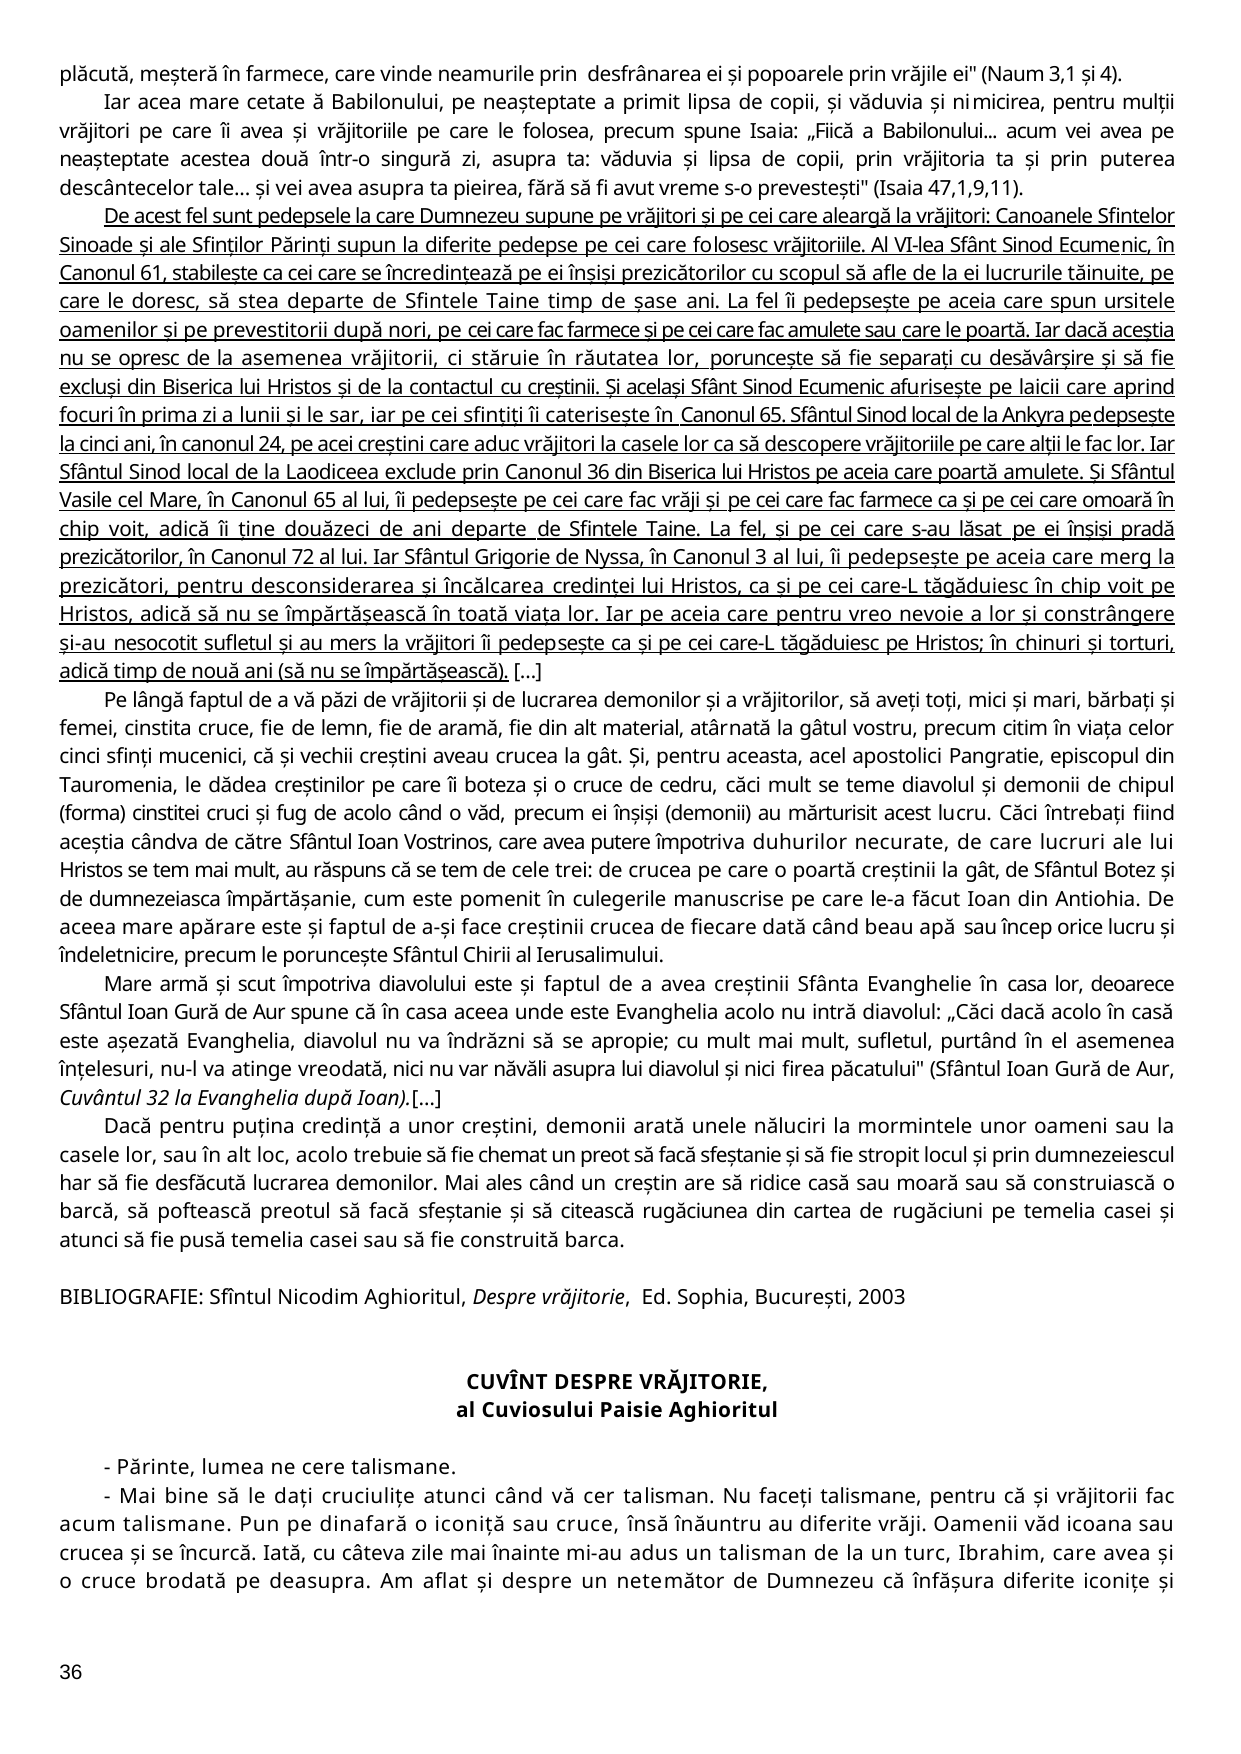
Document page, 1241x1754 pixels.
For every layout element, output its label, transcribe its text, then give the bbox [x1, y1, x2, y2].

text al Cuviosului Paisie Aghioritul [59, 1396, 1175, 1424]
text CUVÎNT DESPRE VRĂJITORIE, [59, 1367, 1175, 1396]
text - Părinte, lumea ne cere talismane. [59, 1452, 1175, 1481]
text şi-au nesocotit sufletul şi au mers la vrăjitori îi pedepseşte ca şi pe cei care-L tăgăduiesc pe Hristos; în chinuri şi torturi, [59, 625, 1175, 652]
text Dacă pentru puţina credinţă a unor creştini, demonii arată unele năluciri la mormintele unor oameni sau la casele lor, sau în alt loc, acolo trebuie să fie chemat un preot să facă sfeştanie şi să fie stropit locul şi prin dumnezeiescul har să fie desfăcută lucrarea demonilor. Mai ales când un creştin are să ridice casă sau moară sau să construiască o barcă, să poftească preotul să facă sfeştanie şi să citească rugăciunea din cartea de rugăciuni pe temelia casei şi atunci să fie pusă temelia casei sau să fie construită barca. [59, 1111, 1175, 1253]
text Iar acea mare cetate ă Babilonului, pe neaşteptate a primit lipsa de copii, şi văduvia şi nimicirea, pentru mulţii vrăjitori pe care îi avea şi vrăjitoriile pe care le folosea, precum spune Isaia: „Fiică a Babilonului... acum vei avea pe neaşteptate acestea două într-o singură zi, asupra ta: văduvia şi lipsa de copii, prin vrăjitoria ta şi prin puterea descântecelor tale... şi vei avea asupra ta pieirea, fără să fi avut vreme s-o prevesteşti" (Isaia 47,1,9,11). [59, 87, 1175, 201]
text De acest fel sunt pedepsele la care Dumnezeu supune pe vrăjitori şi pe cei care aleargă la vrăjitori: Canoanele Sfintelor Sinoade şi ale Sfinţilor Părinţi supun la diferite pedepse pe cei care folosesc vrăjitoriile. Al VI-lea Sfânt Sinod Ecumenic, în [59, 201, 1175, 254]
text Vasile cel Mare, în Canonul 65 al lui, îi pedepseşte pe cei care fac vrăji şi pe cei care fac farmece ca şi pe cei care omoară în [59, 483, 1175, 510]
text - Mai bine să le daţi cruciuliţe atunci când vă cer talisman. Nu faceţi talismane, pentru că şi vrăjitorii fac acum talismane. Pun pe dinafară o iconiţă sau cruce, însă înăuntru au diferite vrăji. Oamenii văd icoana sau crucea şi se încurcă. Iată, cu câteva zile mai înainte mi-au adus un talisman de la un turc, Ibrahim, care avea şi o cruce brodată pe deasupra. Am aflat şi despre un netemător de Dumnezeu că înfăşura diferite iconiţe şi [59, 1481, 1175, 1595]
text nu se opresc de la asemenea vrăjitorii, ci stăruie în răutatea lor, porunceşte să fie separaţi cu desăvârşire şi să fie [59, 340, 1175, 368]
text plăcută, meşteră în farmece, care vinde neamurile prin desfrânarea ei şi popoarele prin vrăjile ei" (Naum 3,1 şi 4). [59, 59, 1175, 87]
text Pe lângă faptul de a vă păzi de vrăjitorii şi de lucrarea demonilor şi a vrăjitorilor, să aveţi toţi, mici şi mari, bărbaţi şi femei, cinstita cruce, fie de lemn, fie de aramă, fie din alt material, atârnată la gâtul vostru, precum citim în viaţa celor cinci sfinţi mucenici, că şi vechii creştini aveau crucea la gât. Şi, pentru aceasta, acel apostolici Pangratie, episcopul din Tauromenia, le dădea creştinilor pe care îi boteza şi o cruce de cedru, căci mult se teme diavolul şi demonii de chipul (forma) cinstitei cruci şi fug de acolo când o văd, precum ei înşişi (demonii) au mărturisit acest lucru. Căci întrebaţi fiind aceştia cândva de către Sfântul Ioan Vostrinos, care avea putere împotriva duhurilor necurate, de care lucruri ale lui Hristos se tem mai mult, au răspuns că se tem de cele trei: de crucea pe care o poartă creştinii la gât, de Sfântul Botez şi de dumnezeiasca împărtăşanie, cum este pomenit în culegerile manuscrise pe care le-a făcut Ioan din Antiohia. De aceea mare apărare este şi faptul de a-şi face creştinii crucea de fiecare dată când beau apă sau încep orice lucru şi îndeletnicire, precum le porunceşte Sfântul Chirii al Ierusalimului. [59, 685, 1175, 969]
text prezicători, pentru desconsiderarea şi încălcarea credinţei lui Hristos, ca şi pe cei care-L tăgăduiesc în chip voit pe [59, 568, 1175, 595]
text BIBLIOGRAFIE: Sfîntul Nicodim Aghioritul, Despre vrăjitorie, Ed. Sophia, Bucureşti, 2003 [59, 1282, 1175, 1310]
text Sfântul Sinod local de la Laodiceea exclude prin Canonul 36 din Biserica lui Hristos pe aceia care poartă amulete. Şi Sfântul [59, 454, 1175, 481]
text Canonul 61, stabileşte ca cei care se încredinţează pe ei înşişi prezicătorilor cu scopul să afle de la ei lucrurile tăinuite, pe care le doresc, să stea departe de Sfintele Taine timp de şase ani. La fel îi pedepseşte pe aceia care spun ursitele [59, 255, 1175, 311]
text focuri în prima zi a lunii şi le sar, iar pe cei sfinţiţi îi cateriseşte în Canonul 65. Sfântul Sinod local de la Ankyra pedepseşte la cinci ani, în canonul 24, pe acei creştini care aduc vrăjitori la casele lor ca să descopere vrăjitoriile pe care alţii le fac lor. Iar [59, 397, 1175, 453]
text oamenilor şi pe prevestitorii după nori, pe cei care fac farmece şi pe cei care fac amulete sau care le poartă. Iar dacă aceştia [59, 312, 1175, 339]
text Mare armă şi scut împotriva diavolului este şi faptul de a avea creştinii Sfânta Evanghelie în casa lor, deoarece Sfântul Ioan Gură de Aur spune că în casa aceea unde este Evanghelia acolo nu intră diavolul: „Căci dacă acolo în casă este aşezată Evanghelia, diavolul nu va îndrăzni să se apropie; cu mult mai mult, sufletul, purtând în el asemenea înţelesuri, nu-l va atinge vreodată, nici nu var năvăli asupra lui diavolul şi nici firea păcatului" (Sfântul Ioan Gură de Aur, Cuvântul 32 la Evanghelia după Ioan).[…] [59, 969, 1175, 1111]
text excluşi din Biserica lui Hristos şi de la contactul cu creştinii. Şi acelaşi Sfânt Sinod Ecumenic afuriseşte pe laicii care aprind [59, 369, 1175, 396]
text chip voit, adică îi ţine douăzeci de ani departe de Sfintele Taine. La fel, şi pe cei care s-au lăsat pe ei înşişi pradă prezicătorilor, în Canonul 72 al lui. Iar Sfântul Grigorie de Nyssa, în Canonul 3 al lui, îi pedepseşte pe aceia care merg la [59, 511, 1175, 567]
text Hristos, adică să nu se împărtăşească în toată viaţa lor. Iar pe aceia care pentru vreo nevoie a lor şi constrângere [59, 597, 1175, 623]
text adică timp de nouă ani (să nu se împărtăşească). […] [59, 653, 1175, 685]
